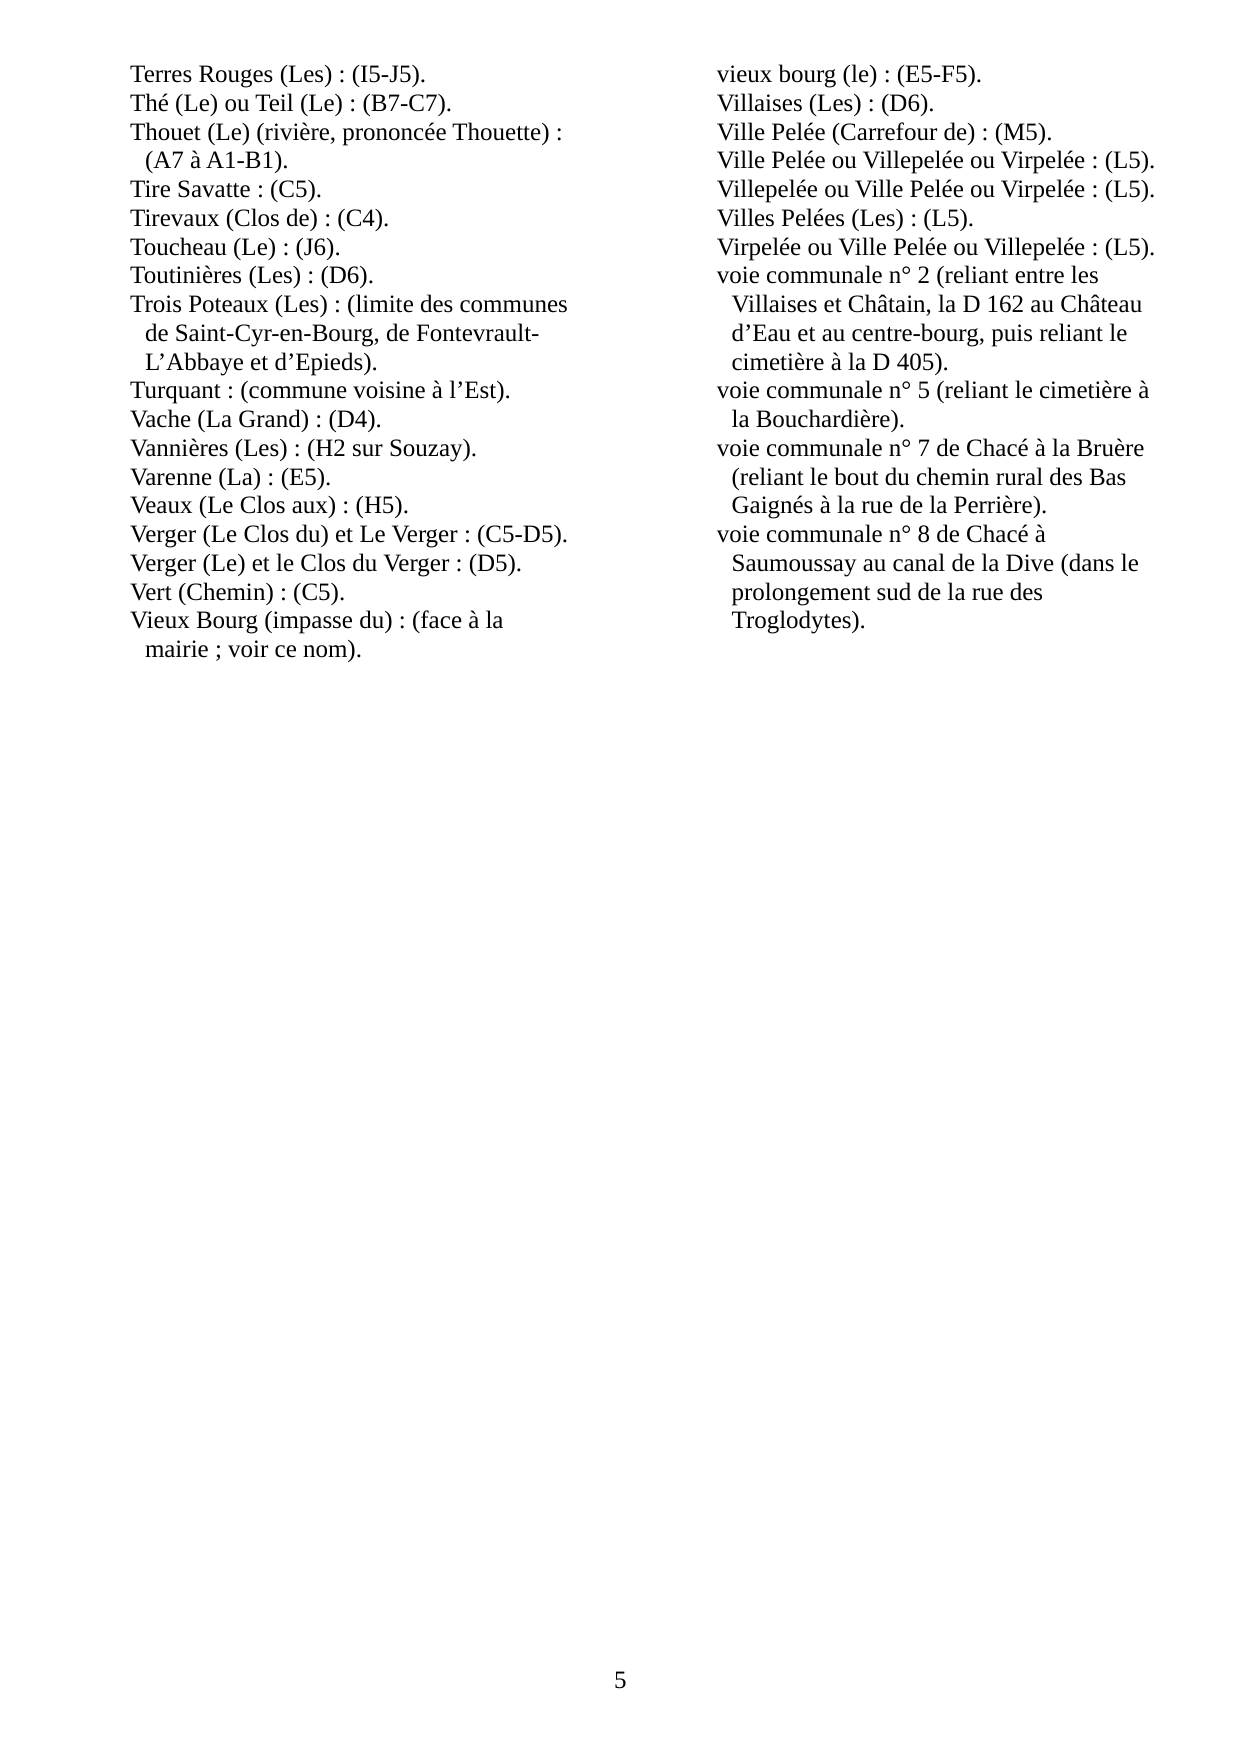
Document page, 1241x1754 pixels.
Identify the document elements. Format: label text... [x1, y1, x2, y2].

text Tire Savatte : (C5). [130, 174, 583, 203]
text Turquant : (commune voisine à l’Est). [130, 375, 583, 404]
text Verger (Le Clos du) et Le Verger : (C5-D5). [130, 519, 583, 548]
text Vert (Chemin) : (C5). [130, 577, 583, 605]
text Thouet (Le) (rivière, prononcée Thouette) : (A7 à A1-B1). [130, 117, 583, 174]
text Ville Pelée (Carrefour de) : (M5). [717, 117, 1169, 145]
text Vannières (Les) : (H2 sur Souzay). [130, 433, 583, 462]
text Vache (La Grand) : (D4). [130, 404, 583, 433]
text Thé (Le) ou Teil (Le) : (B7-C7). [130, 88, 583, 117]
text Vieux Bourg (impasse du) : (face à la mairie ; voir ce nom). [130, 605, 583, 663]
text voie communale n° 7 de Chacé à la Bruère (reliant le bout du chemin rural des Bas Gaignés à la rue de la Perrière). [717, 433, 1169, 519]
text Villes Pelées (Les) : (L5). [717, 203, 1169, 232]
text Tirevaux (Clos de) : (C4). [130, 203, 583, 232]
text Virpelée ou Ville Pelée ou Villepelée : (L5). [717, 232, 1169, 260]
text vieux bourg (le) : (E5-F5). [717, 59, 1169, 88]
text Terres Rouges (Les) : (I5-J5). [130, 59, 583, 88]
text Trois Poteaux (Les) : (limite des communes de Saint-Cyr-en-Bourg, de Fontevrault-L’Abbaye et d’Epieds). [130, 289, 583, 375]
text Toucheau (Le) : (J6). [130, 232, 583, 260]
text voie communale n° 2 (reliant entre les Villaises et Châtain, la D 162 au Château d’Eau et au centre-bourg, puis reliant le cimetière à la D 405). [717, 260, 1169, 375]
text Varenne (La) : (E5). [130, 462, 583, 490]
text voie communale n° 8 de Chacé à Saumoussay au canal de la Dive (dans le prolongement sud de la rue des Troglodytes). [717, 519, 1169, 634]
text Villaises (Les) : (D6). [717, 88, 1169, 117]
text Verger (Le) et le Clos du Verger : (D5). [130, 548, 583, 577]
text Ville Pelée ou Villepelée ou Virpelée : (L5). [717, 145, 1169, 174]
text voie communale n° 5 (reliant le cimetière à la Bouchardière). [717, 375, 1169, 433]
text Toutinières (Les) : (D6). [130, 260, 583, 289]
text Veaux (Le Clos aux) : (H5). [130, 490, 583, 519]
text Villepelée ou Ville Pelée ou Virpelée : (L5). [717, 174, 1169, 203]
